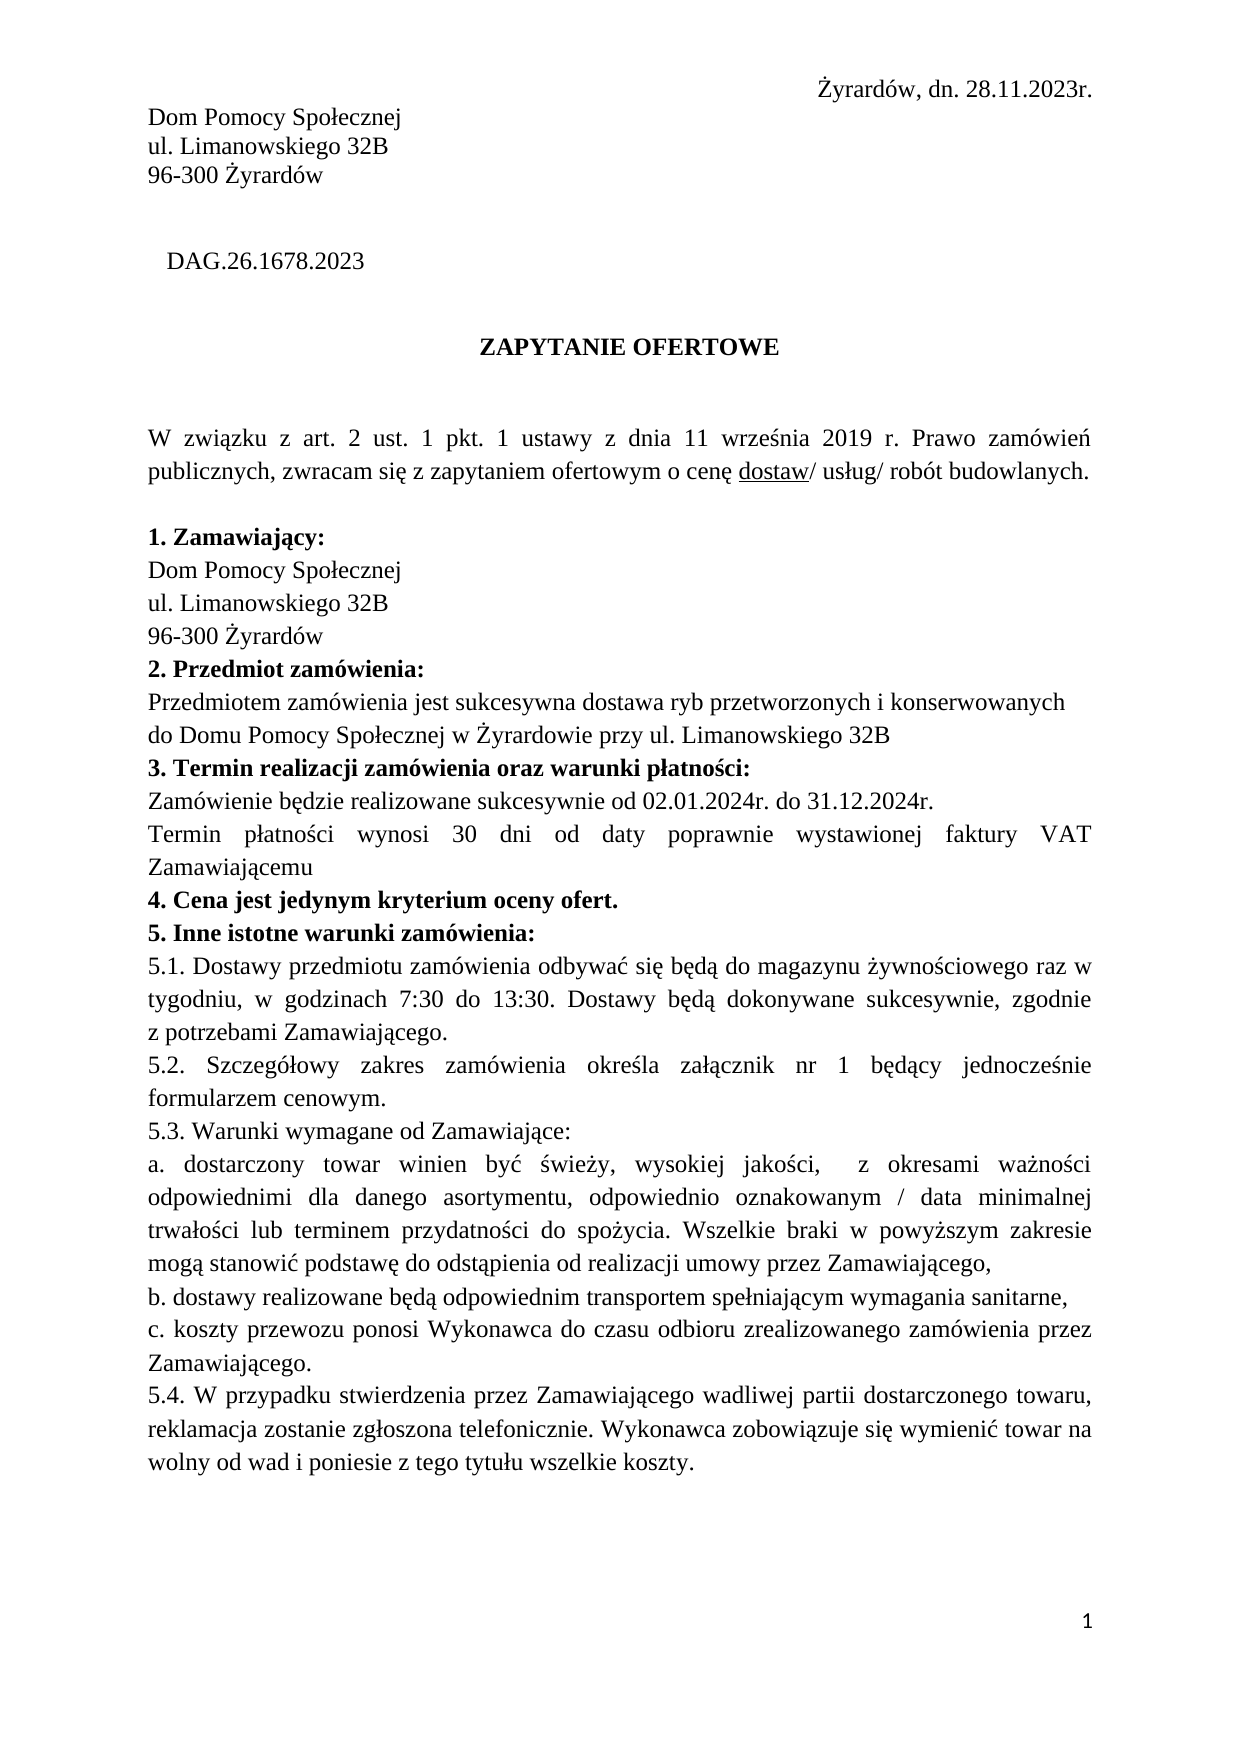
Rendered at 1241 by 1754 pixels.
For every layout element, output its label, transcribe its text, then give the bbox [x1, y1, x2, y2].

text Zamówienie będzie realizowane sukcesywnie od 02.01.2024r. do 31.12.2024r. [148, 786, 1093, 815]
text Termin płatności wynosi 30 dni od daty poprawnie wystawionej faktury VAT Zamawiającemu [148, 819, 1093, 881]
text a. dostarczony towar winien być świeży, wysokiej jakości, z okresami ważności odpowiednimi dla danego asortymentu, odpowiednio oznakowanym / data minimalnej trwałości lub terminem przydatności do spożycia. Wszelkie braki w powyższym zakresie mogą stanowić podstawę do odstąpienia od realizacji umowy przez Zamawiającego, [148, 1149, 1093, 1277]
text 4. Cena jest jedynym kryterium oceny ofert. [148, 885, 1093, 914]
text Żyrardów, dn. 28.11.2023r. [148, 74, 1093, 102]
text 5.1. Dostawy przedmiotu zamówienia odbywać się będą do magazynu żywnościowego raz w tygodniu, w godzinach 7:30 do 13:30. Dostawy będą dokonywane sukcesywnie, zgodnie z potrzebami Zamawiającego. [148, 951, 1093, 1046]
text 5.3. Warunki wymagane od Zamawiające: [148, 1116, 1093, 1145]
text ul. Limanowskiego 32B [148, 588, 1093, 617]
text 96-300 Żyrardów [148, 160, 1093, 189]
text 3. Termin realizacji zamówienia oraz warunki płatności: [148, 753, 1093, 782]
text 1. Zamawiający: [148, 522, 1093, 551]
text do Domu Pomocy Społecznej w Żyrardowie przy ul. Limanowskiego 32B [148, 720, 1093, 749]
text b. dostawy realizowane będą odpowiednim transportem spełniającym wymagania sanitarne, [148, 1282, 1093, 1310]
text 5.2. Szczegółowy zakres zamówienia określa załącznik nr 1 będący jednocześnie formularzem cenowym. [148, 1050, 1093, 1112]
text W związku z art. 2 ust. 1 pkt. 1 ustawy z dnia 11 września 2019 r. Prawo zamówień publicznych, zwracam się z zapytaniem ofertowym o cenę dostaw/ usług/ robót budowlanych. [148, 423, 1093, 485]
text 5.4. W przypadku stwierdzenia przez Zamawiającego wadliwej partii dostarczonego towaru, reklamacja zostanie zgłoszona telefonicznie. Wykonawca zobowiązuje się wymienić towar na wolny od wad i poniesie z tego tytułu wszelkie koszty. [148, 1381, 1093, 1475]
text ZAPYTANIE OFERTOWE [166, 332, 1093, 361]
text Dom Pomocy Społecznej [148, 102, 1093, 131]
text ul. Limanowskiego 32B [148, 131, 1093, 160]
text 5. Inne istotne warunki zamówienia: [148, 918, 1093, 947]
text 96-300 Żyrardów [148, 621, 1093, 650]
text c. koszty przewozu ponosi Wykonawca do czasu odbioru zrealizowanego zamówienia przez Zamawiającego. [148, 1314, 1093, 1376]
text DAG.26.1678.2023 [166, 246, 1093, 275]
text 2. Przedmiot zamówienia: [148, 654, 1093, 683]
text Dom Pomocy Społecznej [148, 555, 1093, 584]
text Przedmiotem zamówienia jest sukcesywna dostawa ryb przetworzonych i konserwowanych [148, 687, 1093, 716]
